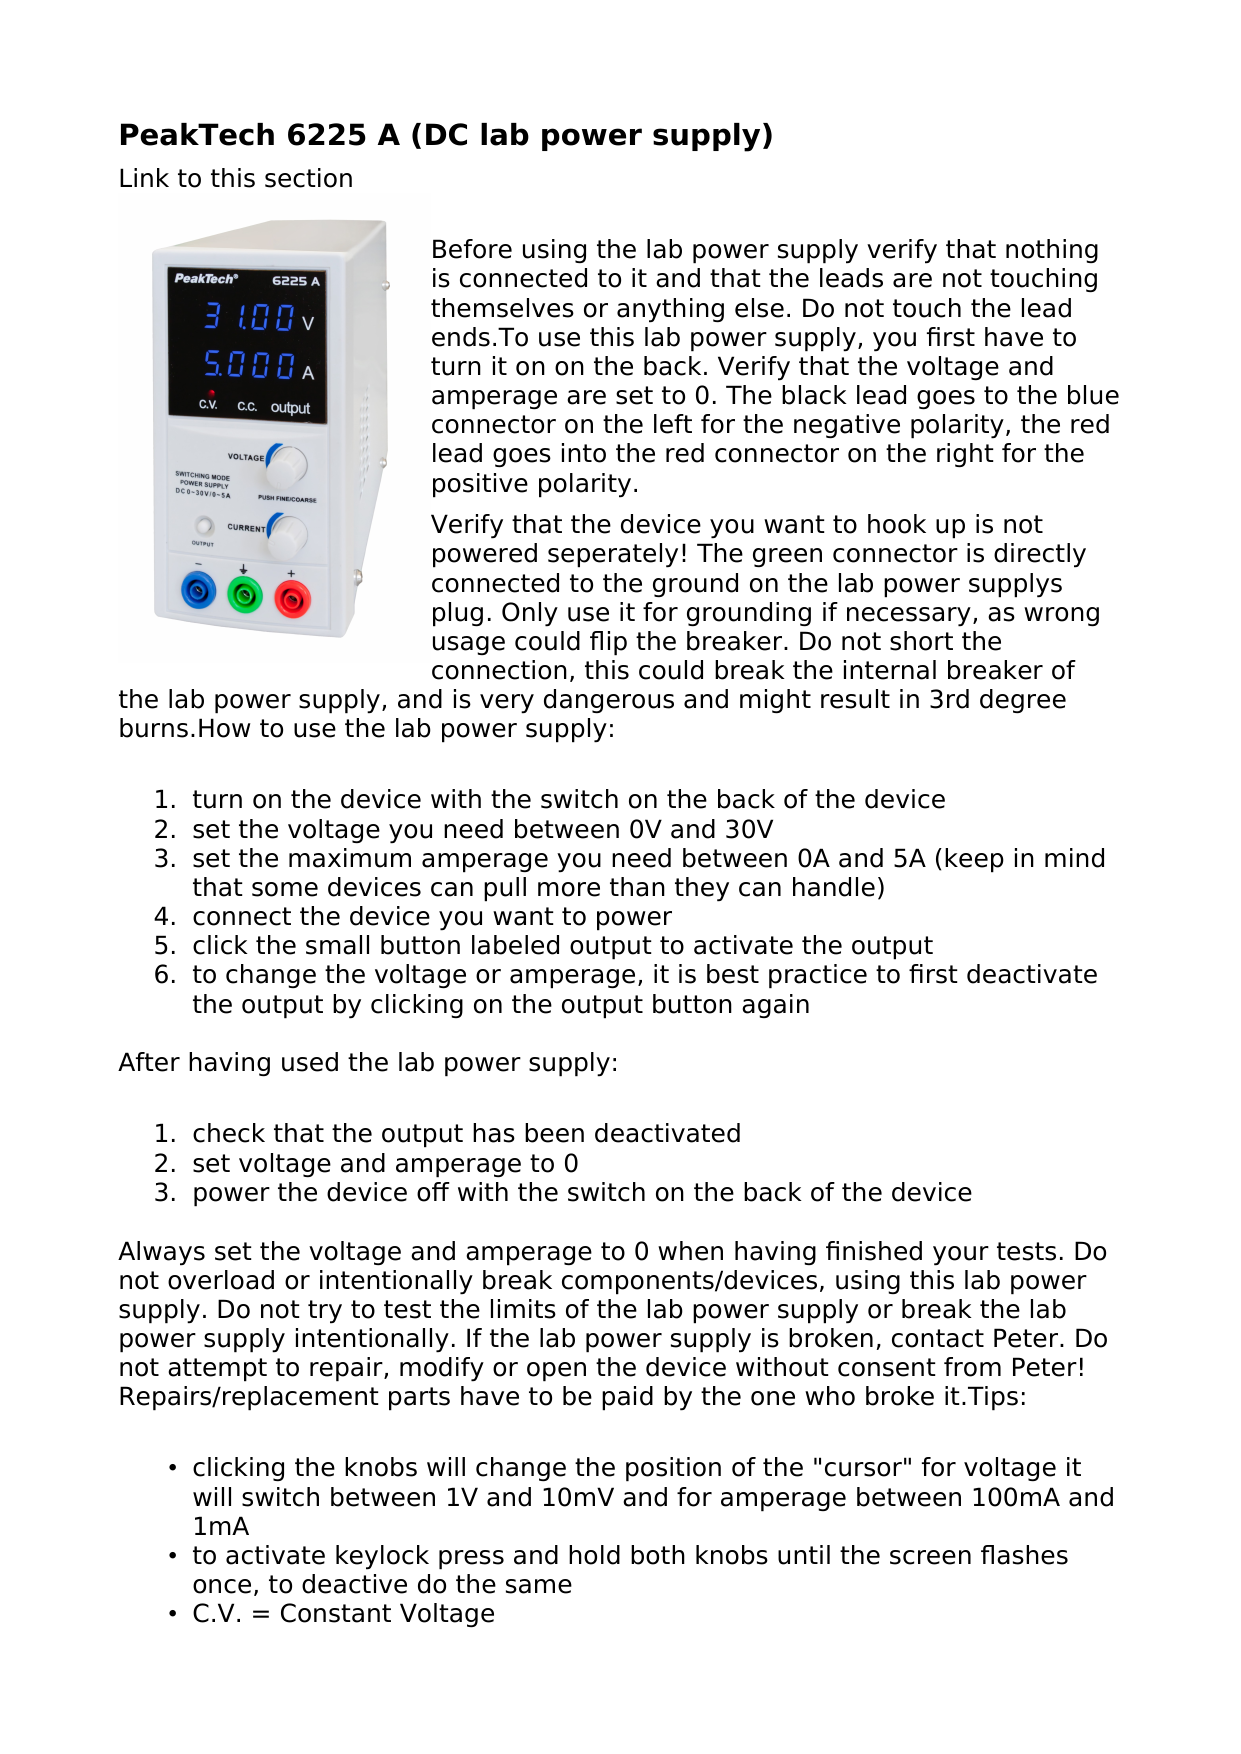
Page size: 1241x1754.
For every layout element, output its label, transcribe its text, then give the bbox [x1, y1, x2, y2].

list to activate keylock press and hold both knobs until the screen flashes once, to deactive do the same [177, 1541, 1122, 1599]
list to change the voltage or amperage, it is best practice to first deactivate the output by clicking on the output button again [177, 961, 1122, 1019]
list check that the output has been deactivated [177, 1120, 1122, 1149]
list set the voltage you need between 0V and 30V [177, 815, 1122, 844]
list C.V. = Constant Voltage [177, 1599, 1122, 1629]
list connect the device you want to power [177, 902, 1122, 932]
text Verify that the device you want to hook up is not powered seperately! The green connector is directly connected to the ground on the lab power supplys plug. Only use it for grounding if necessary, as wrong usage could flip the breaker. Do not short the connection, this could break the internal breaker of the lab power supply, and is very dangerous and might result in 3rd degree burns.How to use the lab power supply: [118, 510, 1122, 744]
text Always set the voltage and amperage to 0 when having finished your tests. Do not overload or intentionally break components/devices, using this lab power supply. Do not try to test the limits of the lab power supply or break the lab power supply intentionally. If the lab power supply is broken, contact Peter. Do not attempt to repair, modify or open the device without consent from Peter! Repairs/replacement parts have to be paid by the one who broke it.Tips: [118, 1237, 1122, 1412]
list set voltage and amperage to 0 [177, 1149, 1122, 1178]
picture [118, 193, 431, 663]
list turn on the device with the switch on the back of the device [177, 786, 1122, 815]
list click the small button labeled output to activate the output [177, 932, 1122, 961]
text After having used the lab power supply: [118, 1048, 1122, 1078]
text Before using the lab power supply verify that nothing is connected to it and that the leads are not touching themselves or anything else. Do not touch the lead ends.To use this lab power supply, you first have to turn it on on the back. Verify that the voltage and amperage are set to 0. The black lead goes to the blue connector on the left for the negative polarity, the red lead goes into the red connector on the right for the positive polarity. [431, 235, 1122, 498]
list clicking the knobs will change the position of the "cursor" for voltage it will switch between 1V and 10mV and for amperage between 100mA and 1mA [177, 1454, 1122, 1541]
subtitle PeakTech 6225 A (DC lab power supply) [118, 118, 1122, 152]
text Link to this section [118, 164, 1122, 194]
list power the device off with the switch on the back of the device [177, 1178, 1122, 1207]
list set the maximum amperage you need between 0A and 5A (keep in mind that some devices can pull more than they can handle) [177, 844, 1122, 902]
